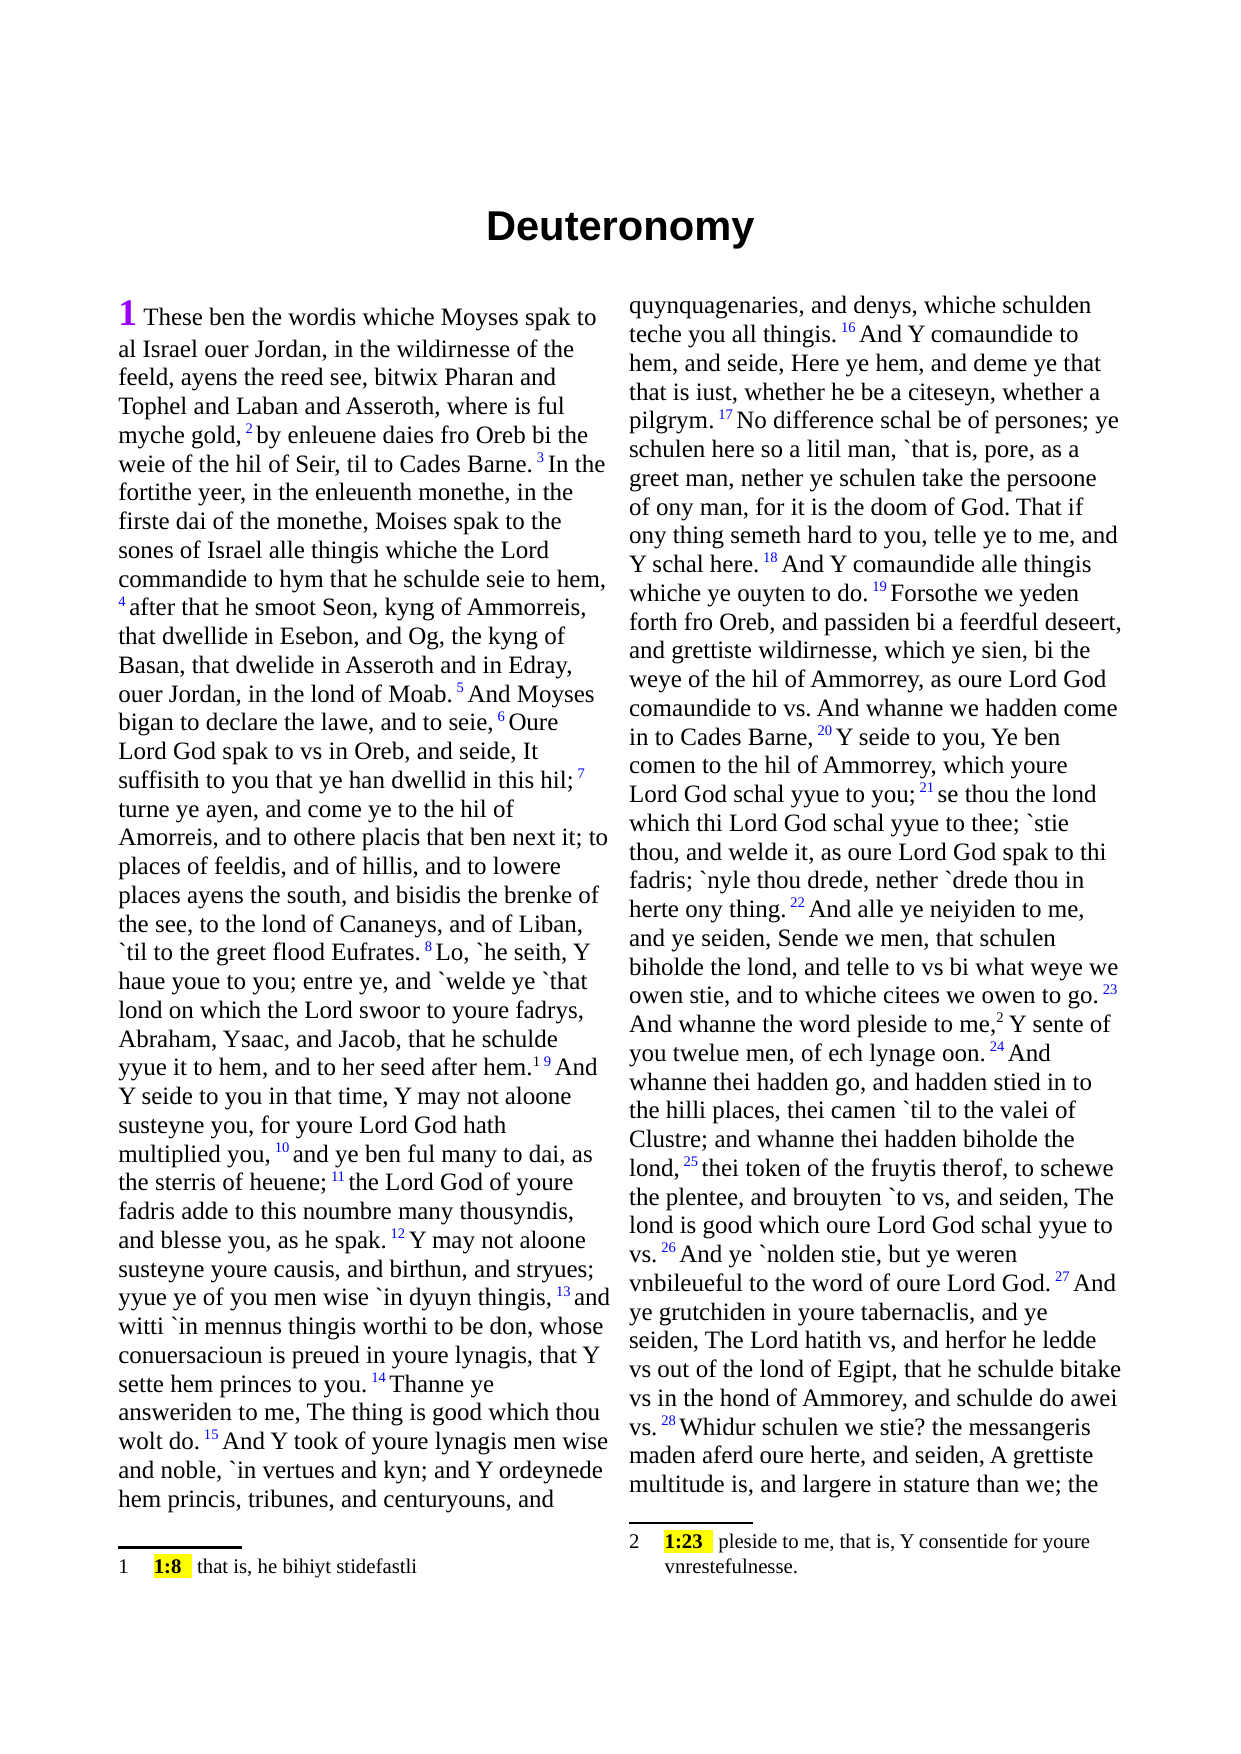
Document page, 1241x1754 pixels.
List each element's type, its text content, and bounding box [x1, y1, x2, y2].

text 1 These ben the wordis whiche Moyses spak to al Israel ouer Jordan, in the wildirnesse of the feeld, ayens the reed see, bitwix Pharan and Tophel and Laban and Asseroth, where is ful myche gold, 2 by enleuene daies fro Oreb bi the weie of the hil of Seir, til to Cades Barne. 3 In the fortithe yeer, in the enleuenth monethe, in the firste dai of the monethe, Moises spak to the sones of Israel alle thingis whiche the Lord commandide to hym that he schulde seie to hem, 4 after that he smoot Seon, kyng of Ammorreis, that dwellide in Esebon, and Og, the kyng of Basan, that dwelide in Asseroth and in Edray, ouer Jordan, in the lond of Moab. 5 And Moyses bigan to declare the lawe, and to seie, 6 Oure Lord God spak to vs in Oreb, and seide, It suffisith to you that ye han dwellid in this hil; 7 turne ye ayen, and come ye to the hil of Amorreis, and to othere placis that ben next it; to places of feeldis, and of hillis, and to lowere places ayens the south, and bisidis the brenke of the see, to the lond of Cananeys, and of Liban, `til to the greet flood Eufrates. 8 Lo, `he seith, Y haue youe to you; entre ye, and `welde ye `that lond on which the Lord swoor to youre fadrys, Abraham, Ysaac, and Jacob, that he schulde yyue it to hem, and to her seed after hem. 9 And Y seide to you in that time, Y may not aloone susteyne you, for youre Lord God hath multiplied you, 10 and ye ben ful many to dai, as the sterris of heuene; 11 the Lord God of youre fadris adde to this noumbre many thousyndis, and blesse you, as he spak. 12 Y may not aloone susteyne youre causis, and birthun, and stryues; yyue ye of you men wise `in dyuyn thingis, 13 and witti `in mennus thingis worthi to be don, whose conuersacioun is preued in youre lynagis, that Y sette hem princes to you. 14 Thanne ye answeriden to me, The thing is good which thou wolt do. 15 And Y took of youre lynagis men wise and noble, `in vertues and kyn; and Y ordeynede hem princis, tribunes, and centuryouns, and [118, 291, 611, 1512]
text quynquagenaries, and denys, whiche schulden teche you all thingis. 16 And Y comaundide to hem, and seide, Here ye hem, and deme ye that that is iust, whether he be a citeseyn, whether a pilgrym. 17 No difference schal be of persones; ye schulen here so a litil man, `that is, pore, as a greet man, nether ye schulen take the persoone of ony man, for it is the doom of God. That if ony thing semeth hard to you, telle ye to me, and Y schal here. 18 And Y comaundide alle thingis whiche ye ouyten to do. 19 Forsothe we yeden forth fro Oreb, and passiden bi a feerdful deseert, and grettiste wildirnesse, which ye sien, bi the weye of the hil of Ammorrey, as oure Lord God comaundide to vs. And whanne we hadden come in to Cades Barne, 20 Y seide to you, Ye ben comen to the hil of Ammorrey, which youre Lord God schal yyue to you; 21 se thou the lond which thi Lord God schal yyue to thee; `stie thou, and welde it, as oure Lord God spak to thi fadris; `nyle thou drede, nether `drede thou in herte ony thing. 22 And alle ye neiyiden to me, and ye seiden, Sende we men, that schulen biholde the lond, and telle to vs bi what weye we owen stie, and to whiche citees we owen to go. 23 And whanne the word pleside to me, Y sente of you twelue men, of ech lynage oon. 24 And whanne thei hadden go, and hadden stied in to the hilli places, thei camen `til to the valei of Clustre; and whanne thei hadden biholde the lond, 25 thei token of the fruytis therof, to schewe the plentee, and brouyten `to vs, and seiden, The lond is good which oure Lord God schal yyue to vs. 26 And ye `nolden stie, but ye weren vnbileueful to the word of oure Lord God. 27 And ye grutchiden in youre tabernaclis, and ye seiden, The Lord hatith vs, and herfor he ledde vs out of the lond of Egipt, that he schulde bitake vs in the hond of Ammorey, and schulde do awei vs. 28 Whidur schulen we stie? the messangeris maden aferd oure herte, and seiden, A grettiste multitude is, and largere in stature than we; the [629, 291, 1122, 1498]
text 1:23 pleside to me, that is, Y consentide for youre vnrestefulnesse. [629, 1529, 1122, 1578]
title Deuteronomy [118, 201, 1122, 249]
text 1:8 that is, he bihiyt stidefastli [118, 1553, 611, 1578]
